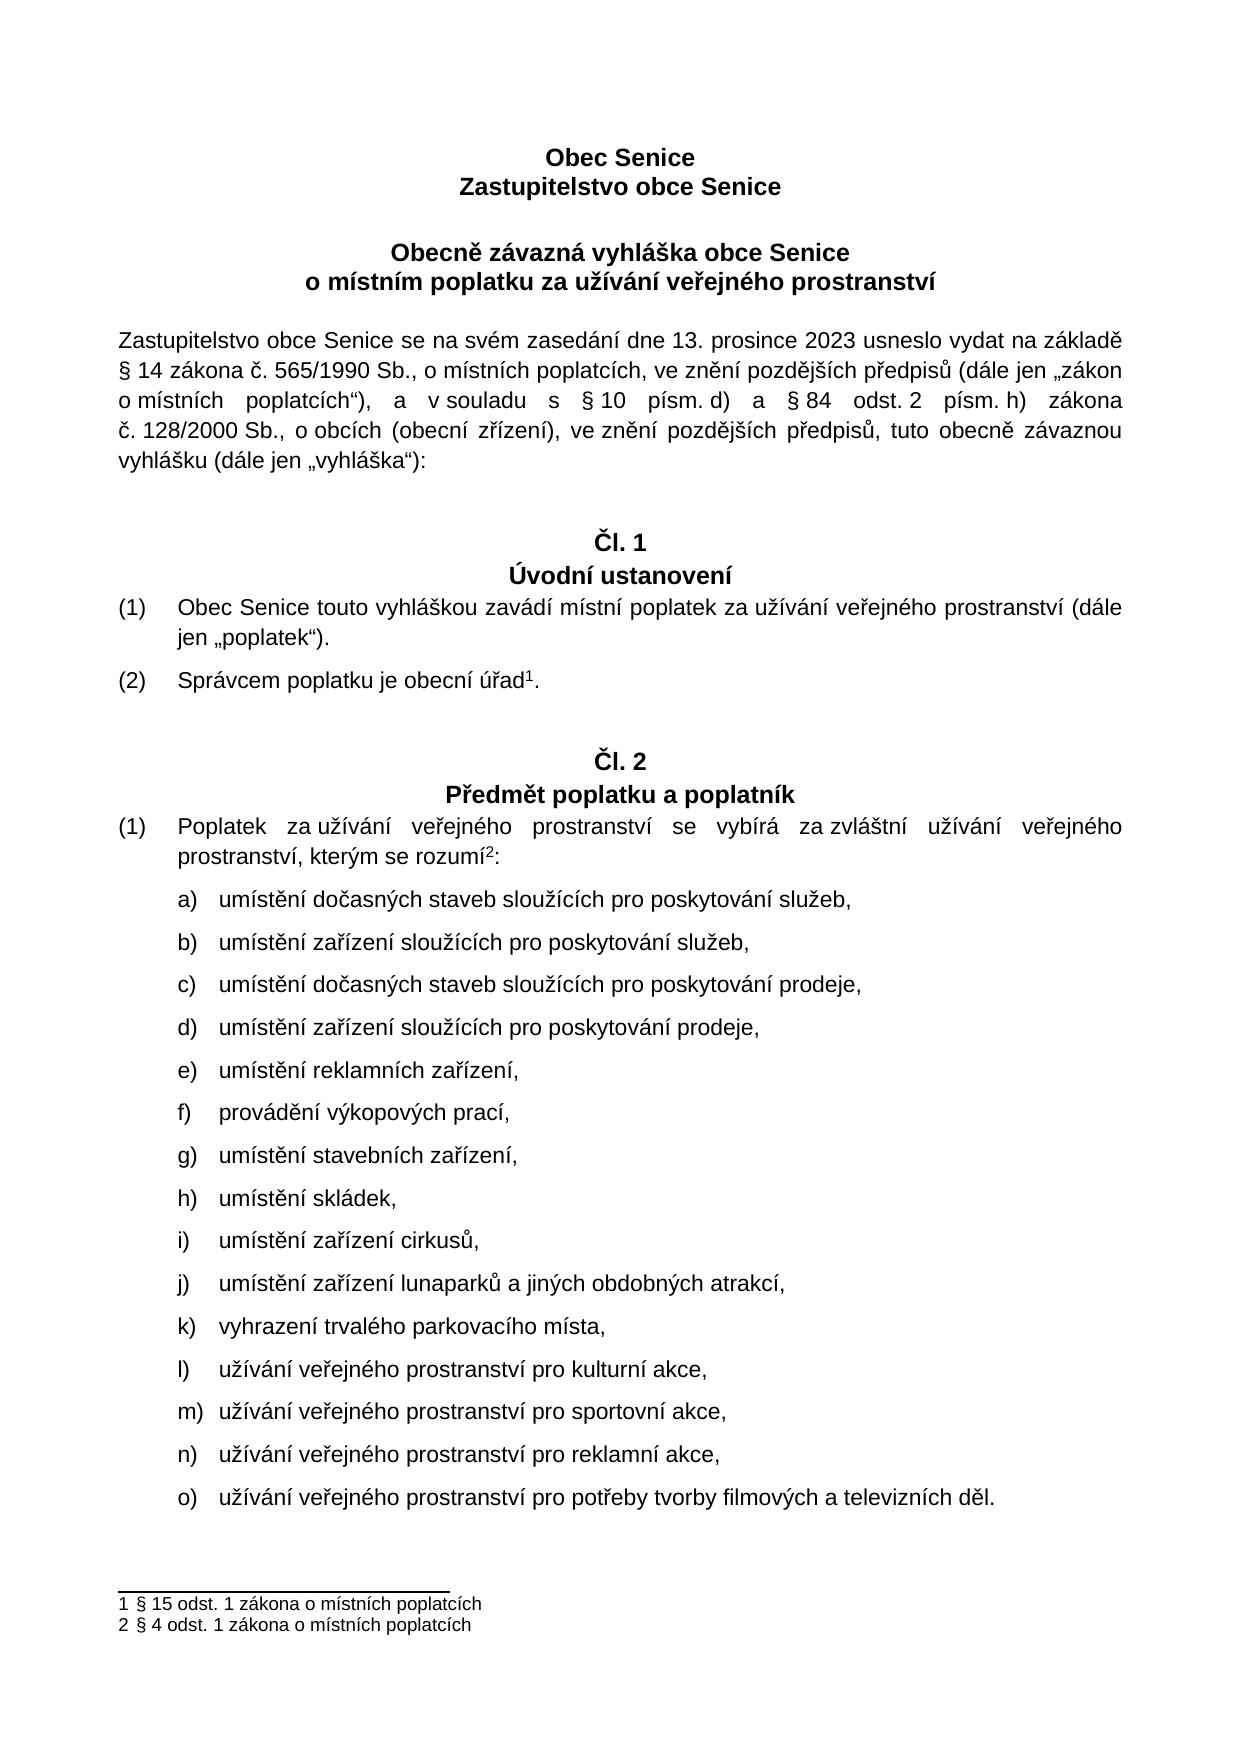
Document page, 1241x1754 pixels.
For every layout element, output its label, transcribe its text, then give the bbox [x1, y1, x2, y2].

list umístění reklamních zařízení, [177, 1057, 1122, 1083]
list umístění zařízení lunaparků a jiných obdobných atrakcí, [177, 1270, 1122, 1297]
subtitle Čl. 1 Úvodní ustanovení [118, 528, 1122, 589]
list umístění zařízení sloužících pro poskytování prodeje, [177, 1014, 1122, 1040]
list umístění dočasných staveb sloužících pro poskytování prodeje, [177, 971, 1122, 998]
list § 15 odst. 1 zákona o místních poplatcích [118, 1592, 1122, 1614]
list provádění výkopových prací, [177, 1099, 1122, 1126]
subtitle Čl. 2 Předmět poplatku a poplatník [118, 747, 1122, 809]
list Obec Senice touto vyhláškou zavádí místní poplatek za užívání veřejného prostranství (dále jen „poplatek“). [118, 594, 1122, 650]
list umístění stavebních zařízení, [177, 1142, 1122, 1168]
list užívání veřejného prostranství pro sportovní akce, [177, 1398, 1122, 1425]
text Obec Senice Zastupitelstvo obce Senice [118, 143, 1122, 201]
list umístění skládek, [177, 1185, 1122, 1211]
list užívání veřejného prostranství pro reklamní akce, [177, 1441, 1122, 1467]
list Poplatek za užívání veřejného prostranství se vybírá za zvláštní užívání veřejného prostranství, kterým se rozumí: [118, 813, 1122, 869]
subtitle Obecně závazná vyhláška obce Senice o místním poplatku za užívání veřejného prostranství [118, 238, 1122, 295]
list § 4 odst. 1 zákona o místních poplatcích [118, 1614, 1122, 1635]
list Správcem poplatku je obecní úřad. [118, 667, 1122, 693]
list umístění dočasných staveb sloužících pro poskytování služeb, [177, 886, 1122, 912]
list užívání veřejného prostranství pro potřeby tvorby filmových a televizních děl. [177, 1484, 1122, 1510]
list umístění zařízení cirkusů, [177, 1227, 1122, 1254]
list užívání veřejného prostranství pro kulturní akce, [177, 1356, 1122, 1382]
list umístění zařízení sloužících pro poskytování služeb, [177, 928, 1122, 955]
text Zastupitelstvo obce Senice se na svém zasedání dne 13. prosince 2023 usneslo vydat na základě § 14 zákona č. 565/1990 Sb., o místních poplatcích, ve znění pozdějších předpisů (dále jen „zákon o místních poplatcích“), a v souladu s § 10 písm. d) a § 84 odst. 2 písm. h) zákona č. 128/2000 Sb., o obcích (obecní zřízení), ve znění pozdějších předpisů, tuto obecně závaznou vyhlášku (dále jen „vyhláška“): [118, 327, 1122, 474]
list vyhrazení trvalého parkovacího místa, [177, 1313, 1122, 1339]
